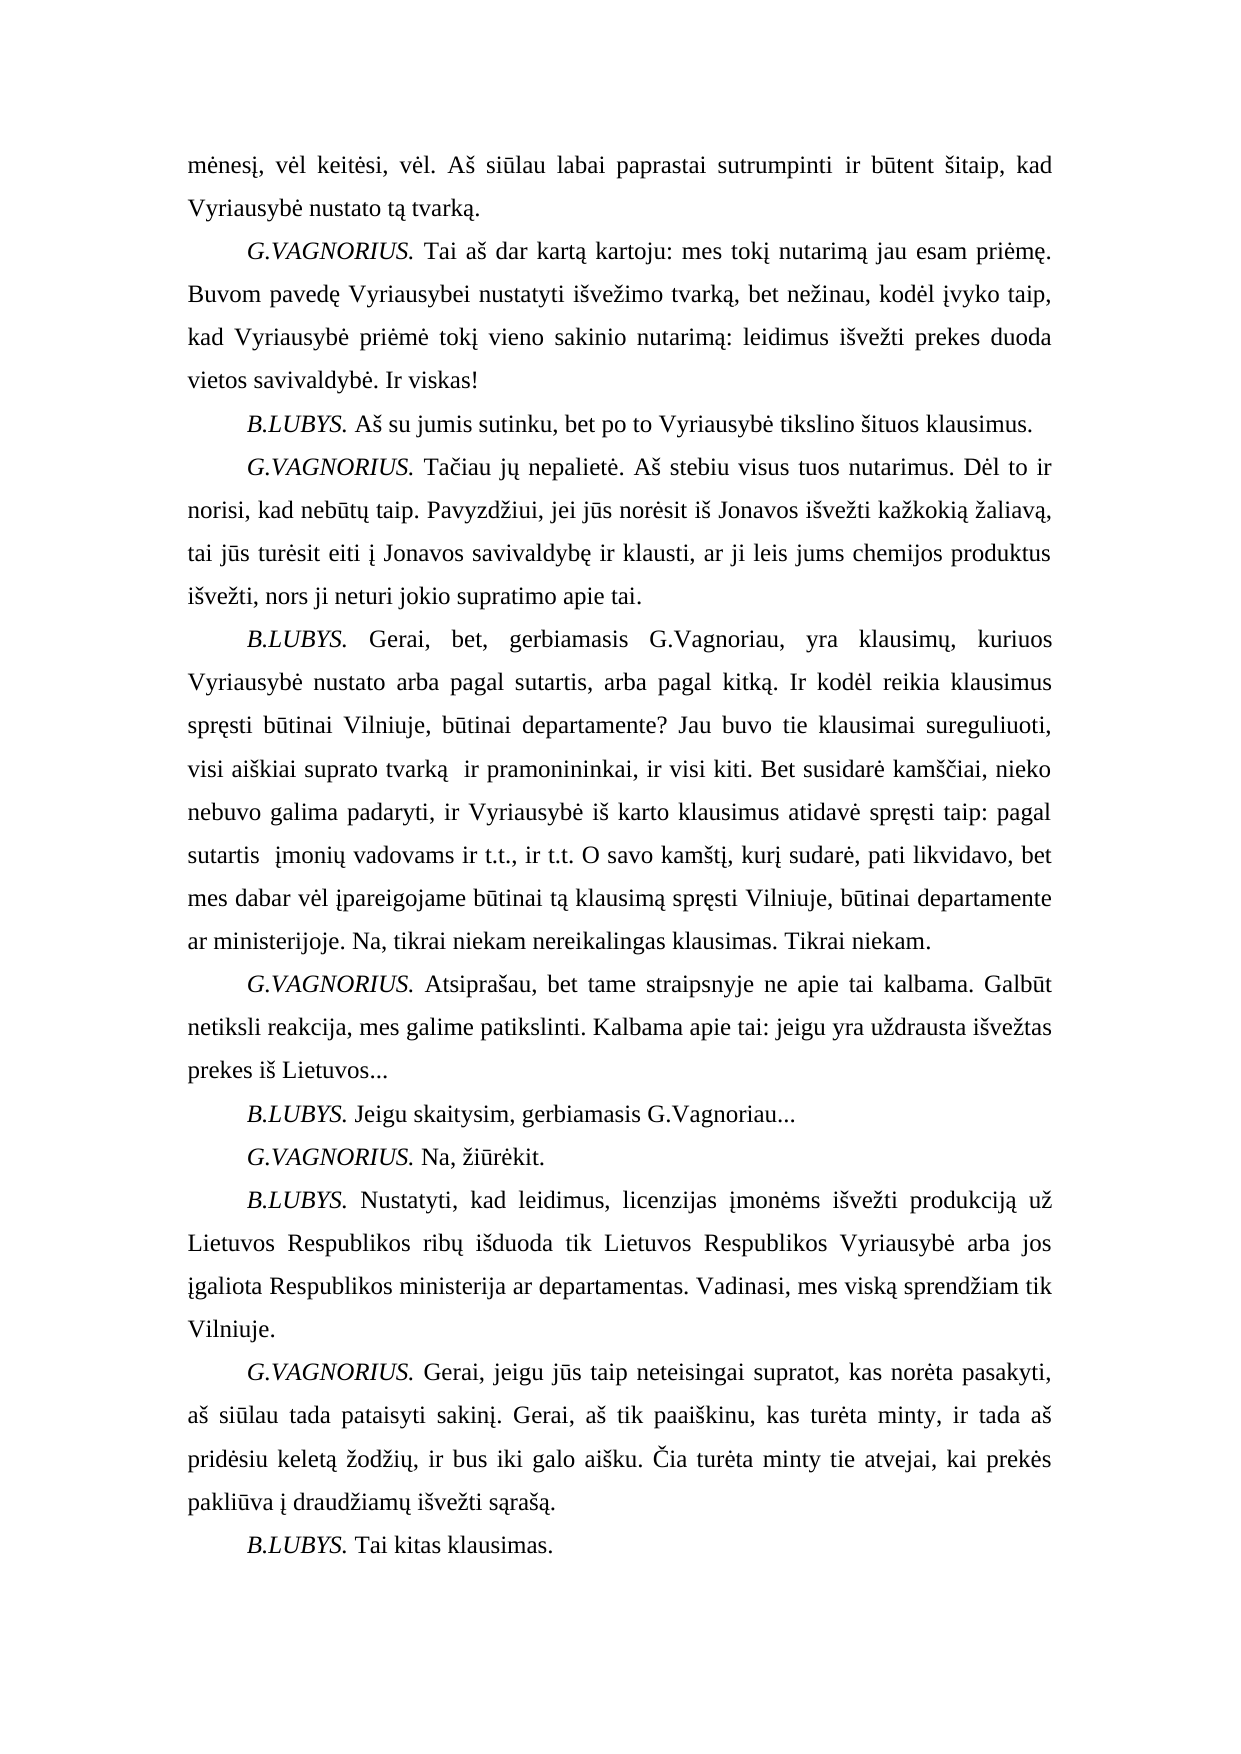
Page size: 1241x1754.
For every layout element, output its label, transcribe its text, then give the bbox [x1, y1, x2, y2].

text G.VAGNORIUS. Tačiau jų nepalietė. Aš stebiu visus tuos nutarimus. Dėl to ir norisi, kad nebūtų taip. Pavyzdžiui, jei jūs norėsit iš Jonavos išvežti kažkokią žaliavą, tai jūs turėsit eiti į Jonavos savivaldybę ir klausti, ar ji leis jums chemijos produktus išvežti, nors ji neturi jokio supratimo apie tai. [187, 452, 1053, 610]
text B.LUBYS. Nustatyti, kad leidimus, licenzijas įmonėms išvežti produkciją už Lietuvos Respublikos ribų išduoda tik Lietuvos Respublikos Vyriausybė arba jos įgaliota Respublikos ministerija ar departamentas. Vadinasi, mes viską sprendžiam tik Vilniuje. [187, 1185, 1053, 1343]
text G.VAGNORIUS. Na, žiūrėkit. [187, 1142, 1053, 1171]
text G.VAGNORIUS. Atsiprašau, bet tame straipsnyje ne apie tai kalbama. Galbūt netiksli reakcija, mes galime patikslinti. Kalbama apie tai: jeigu yra uždrausta išvežtas prekes iš Lietuvos... [187, 969, 1053, 1084]
text B.LUBYS. Tai kitas klausimas. [187, 1530, 1053, 1559]
text G.VAGNORIUS. Gerai, jeigu jūs taip neteisingai supratot, kas norėta pasakyti, aš siūlau tada pataisyti sakinį. Gerai, aš tik paaiškinu, kas turėta minty, ir tada aš pridėsiu keletą žodžių, ir bus iki galo aišku. Čia turėta minty tie atvejai, kai prekės pakliūva į draudžiamų išvežti sąrašą. [187, 1357, 1053, 1516]
text B.LUBYS. Aš su jumis sutinku, bet po to Vyriausybė tikslino šituos klausimus. [187, 409, 1053, 437]
text G.VAGNORIUS. Tai aš dar kartą kartoju: mes tokį nutarimą jau esam priėmę. Buvom pavedę Vyriausybei nustatyti išvežimo tvarką, bet nežinau, kodėl įvyko taip, kad Vyriausybė priėmė tokį vieno sakinio nutarimą: leidimus išvežti prekes duoda vietos savivaldybė. Ir viskas! [187, 236, 1053, 394]
text B.LUBYS. Jeigu skaitysim, gerbiamasis G.Vagnoriau... [187, 1099, 1053, 1127]
text mėnesį, vėl keitėsi, vėl. Aš siūlau labai paprastai sutrumpinti ir būtent šitaip, kad Vyriausybė nustato tą tvarką. [187, 150, 1053, 222]
text B.LUBYS. Gerai, bet, gerbiamasis G.Vagnoriau, yra klausimų, kuriuos Vyriausybė nustato arba pagal sutartis, arba pagal kitką. Ir kodėl reikia klausimus spręsti būtinai Vilniuje, būtinai departamente? Jau buvo tie klausimai sureguliuoti, visi aiškiai suprato tvarką ir pramonininkai, ir visi kiti. Bet susidarė kamščiai, nieko nebuvo galima padaryti, ir Vyriausybė iš karto klausimus atidavė spręsti taip: pagal sutartis įmonių vadovams ir t.t., ir t.t. O savo kamštį, kurį sudarė, pati likvidavo, bet mes dabar vėl įpareigojame būtinai tą klausimą spręsti Vilniuje, būtinai departamente ar ministerijoje. Na, tikrai niekam nereikalingas klausimas. Tikrai niekam. [187, 624, 1053, 955]
